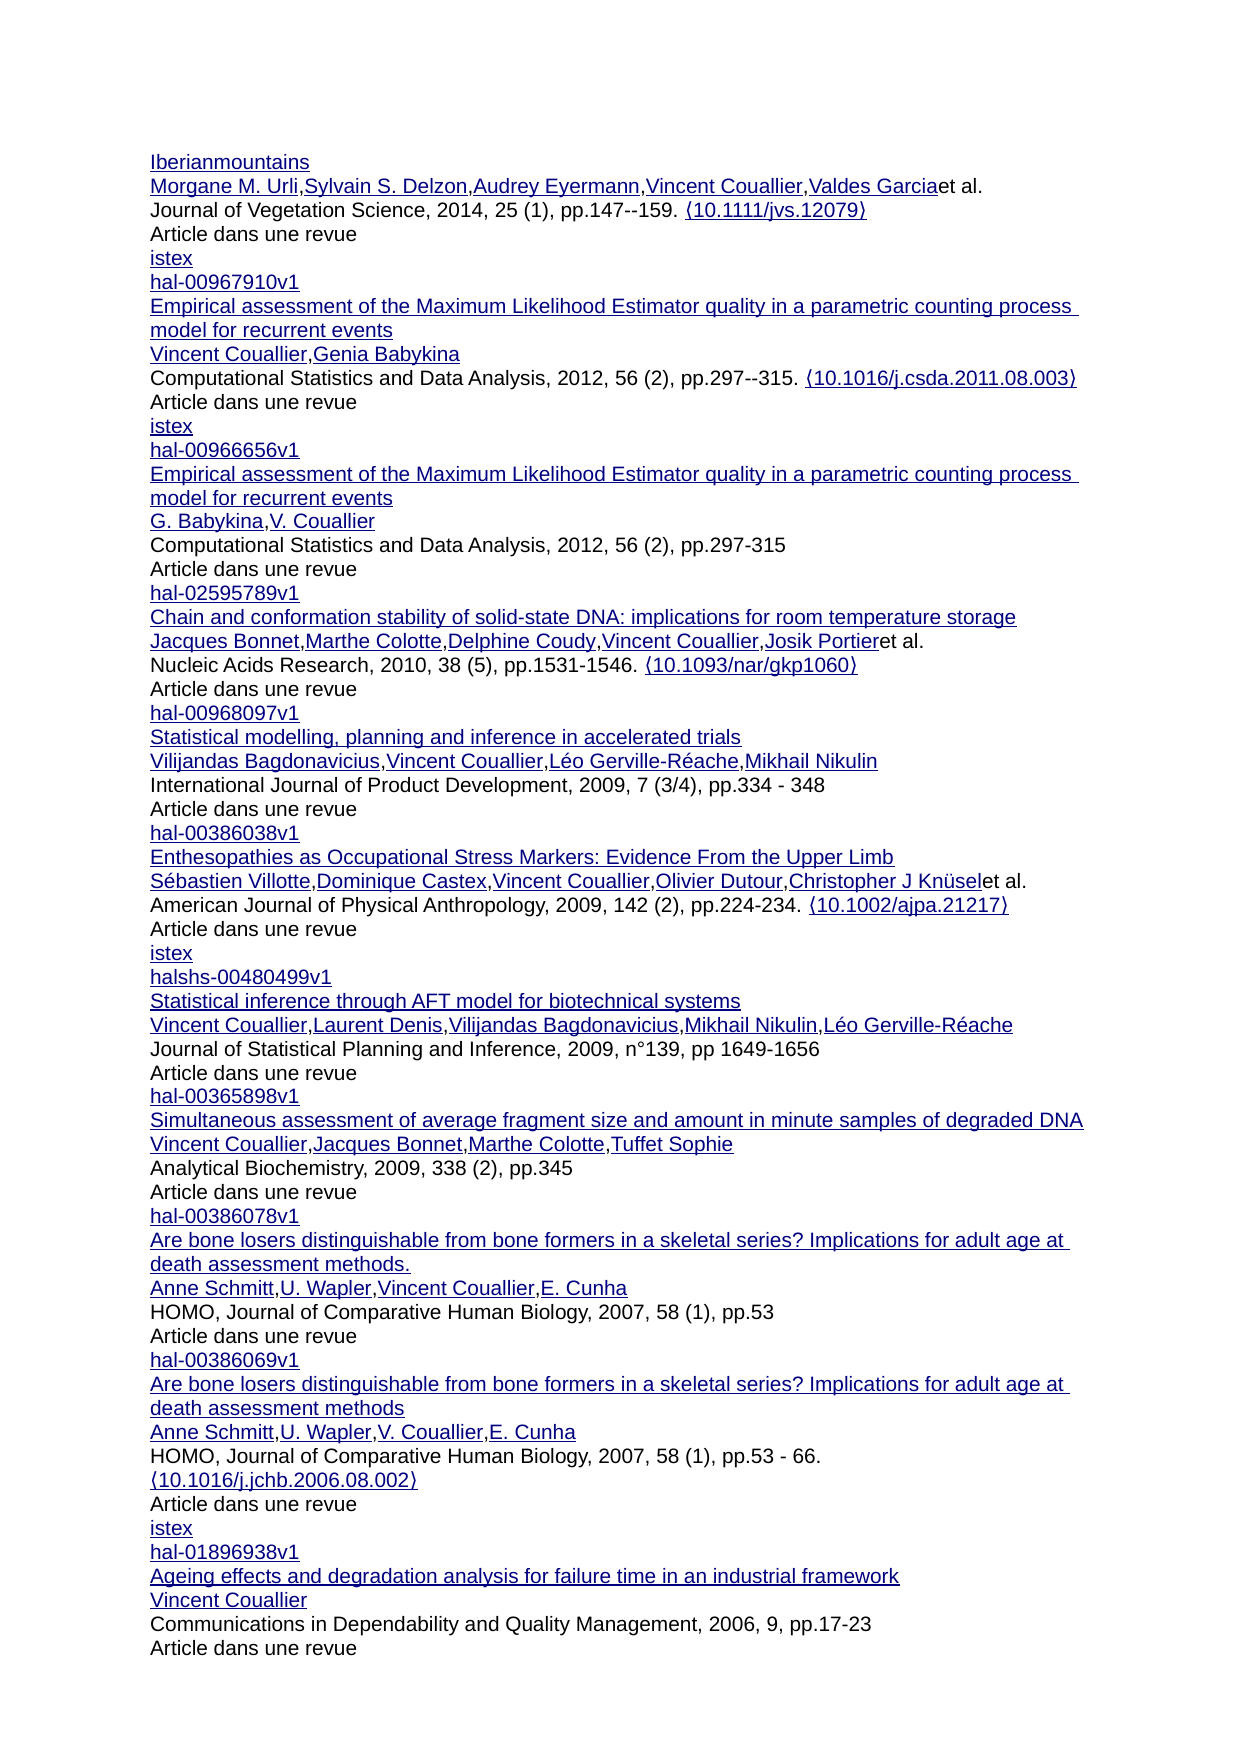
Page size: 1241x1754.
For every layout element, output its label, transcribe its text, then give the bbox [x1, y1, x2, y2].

table_cell Are bone losers distinguishable from bone formers in a skeletal series? Implications for adult age at death assessment methods. Anne Schmitt,U. Wapler,Vincent Couallier,E. Cunha HOMO, Journal of Comparative Human Biology, 2007, 58 (1), pp.53 Article dans une revue hal-00386069v1 [150, 1228, 1090, 1372]
table_cell Empirical assessment of the Maximum Likelihood Estimator quality in a parametric counting process model for recurrent events G. Babykina,V. Couallier Computational Statistics and Data Analysis, 2012, 56 (2), pp.297-315 Article dans une revue hal-02595789v1 [150, 461, 1090, 605]
table_cell Ageing effects and degradation analysis for failure time in an industrial framework Vincent Couallier Communications in Dependability and Quality Management, 2006, 9, pp.17-23 Article dans une revue [150, 1564, 1090, 1659]
table_cell Iberianmountains Morgane M. Urli,Sylvain S. Delzon,Audrey Eyermann,Vincent Couallier,Valdes Garciaet al. Journal of Vegetation Science, 2014, 25 (1), pp.147--159. ⟨10.1111/jvs.12079⟩ Article dans une revue istex hal-00967910v1 [150, 150, 1090, 294]
table_cell Statistical modelling, planning and inference in accelerated trials Vilijandas Bagdonavicius,Vincent Couallier,Léo Gerville-Réache,Mikhail Nikulin International Journal of Product Development, 2009, 7 (3/4), pp.334 - 348 Article dans une revue hal-00386038v1 [150, 725, 1090, 845]
table_cell Simultaneous assessment of average fragment size and amount in minute samples of degraded DNA Vincent Couallier,Jacques Bonnet,Marthe Colotte,Tuffet Sophie Analytical Biochemistry, 2009, 338 (2), pp.345 Article dans une revue hal-00386078v1 [150, 1108, 1090, 1228]
table_cell Chain and conformation stability of solid-state DNA: implications for room temperature storage Jacques Bonnet,Marthe Colotte,Delphine Coudy,Vincent Couallier,Josik Portieret al. Nucleic Acids Research, 2010, 38 (5), pp.1531-1546. ⟨10.1093/nar/gkp1060⟩ Article dans une revue hal-00968097v1 [150, 605, 1090, 725]
table_cell Statistical inference through AFT model for biotechnical systems Vincent Couallier,Laurent Denis,Vilijandas Bagdonavicius,Mikhail Nikulin,Léo Gerville-Réache Journal of Statistical Planning and Inference, 2009, n°139, pp 1649-1656 Article dans une revue hal-00365898v1 [150, 989, 1090, 1108]
table_cell Enthesopathies as Occupational Stress Markers: Evidence From the Upper Limb Sébastien Villotte,Dominique Castex,Vincent Couallier,Olivier Dutour,Christopher J Knüselet al. American Journal of Physical Anthropology, 2009, 142 (2), pp.224-234. ⟨10.1002/ajpa.21217⟩ Article dans une revue istex halshs-00480499v1 [150, 845, 1090, 988]
table_cell Empirical assessment of the Maximum Likelihood Estimator quality in a parametric counting process model for recurrent events Vincent Couallier,Genia Babykina Computational Statistics and Data Analysis, 2012, 56 (2), pp.297--315. ⟨10.1016/j.csda.2011.08.003⟩ Article dans une revue istex hal-00966656v1 [150, 294, 1090, 461]
table_cell Are bone losers distinguishable from bone formers in a skeletal series? Implications for adult age at death assessment methods Anne Schmitt,U. Wapler,V. Couallier,E. Cunha HOMO, Journal of Comparative Human Biology, 2007, 58 (1), pp.53 - 66. ⟨10.1016/j.jchb.2006.08.002⟩ Article dans une revue istex hal-01896938v1 [150, 1372, 1090, 1563]
